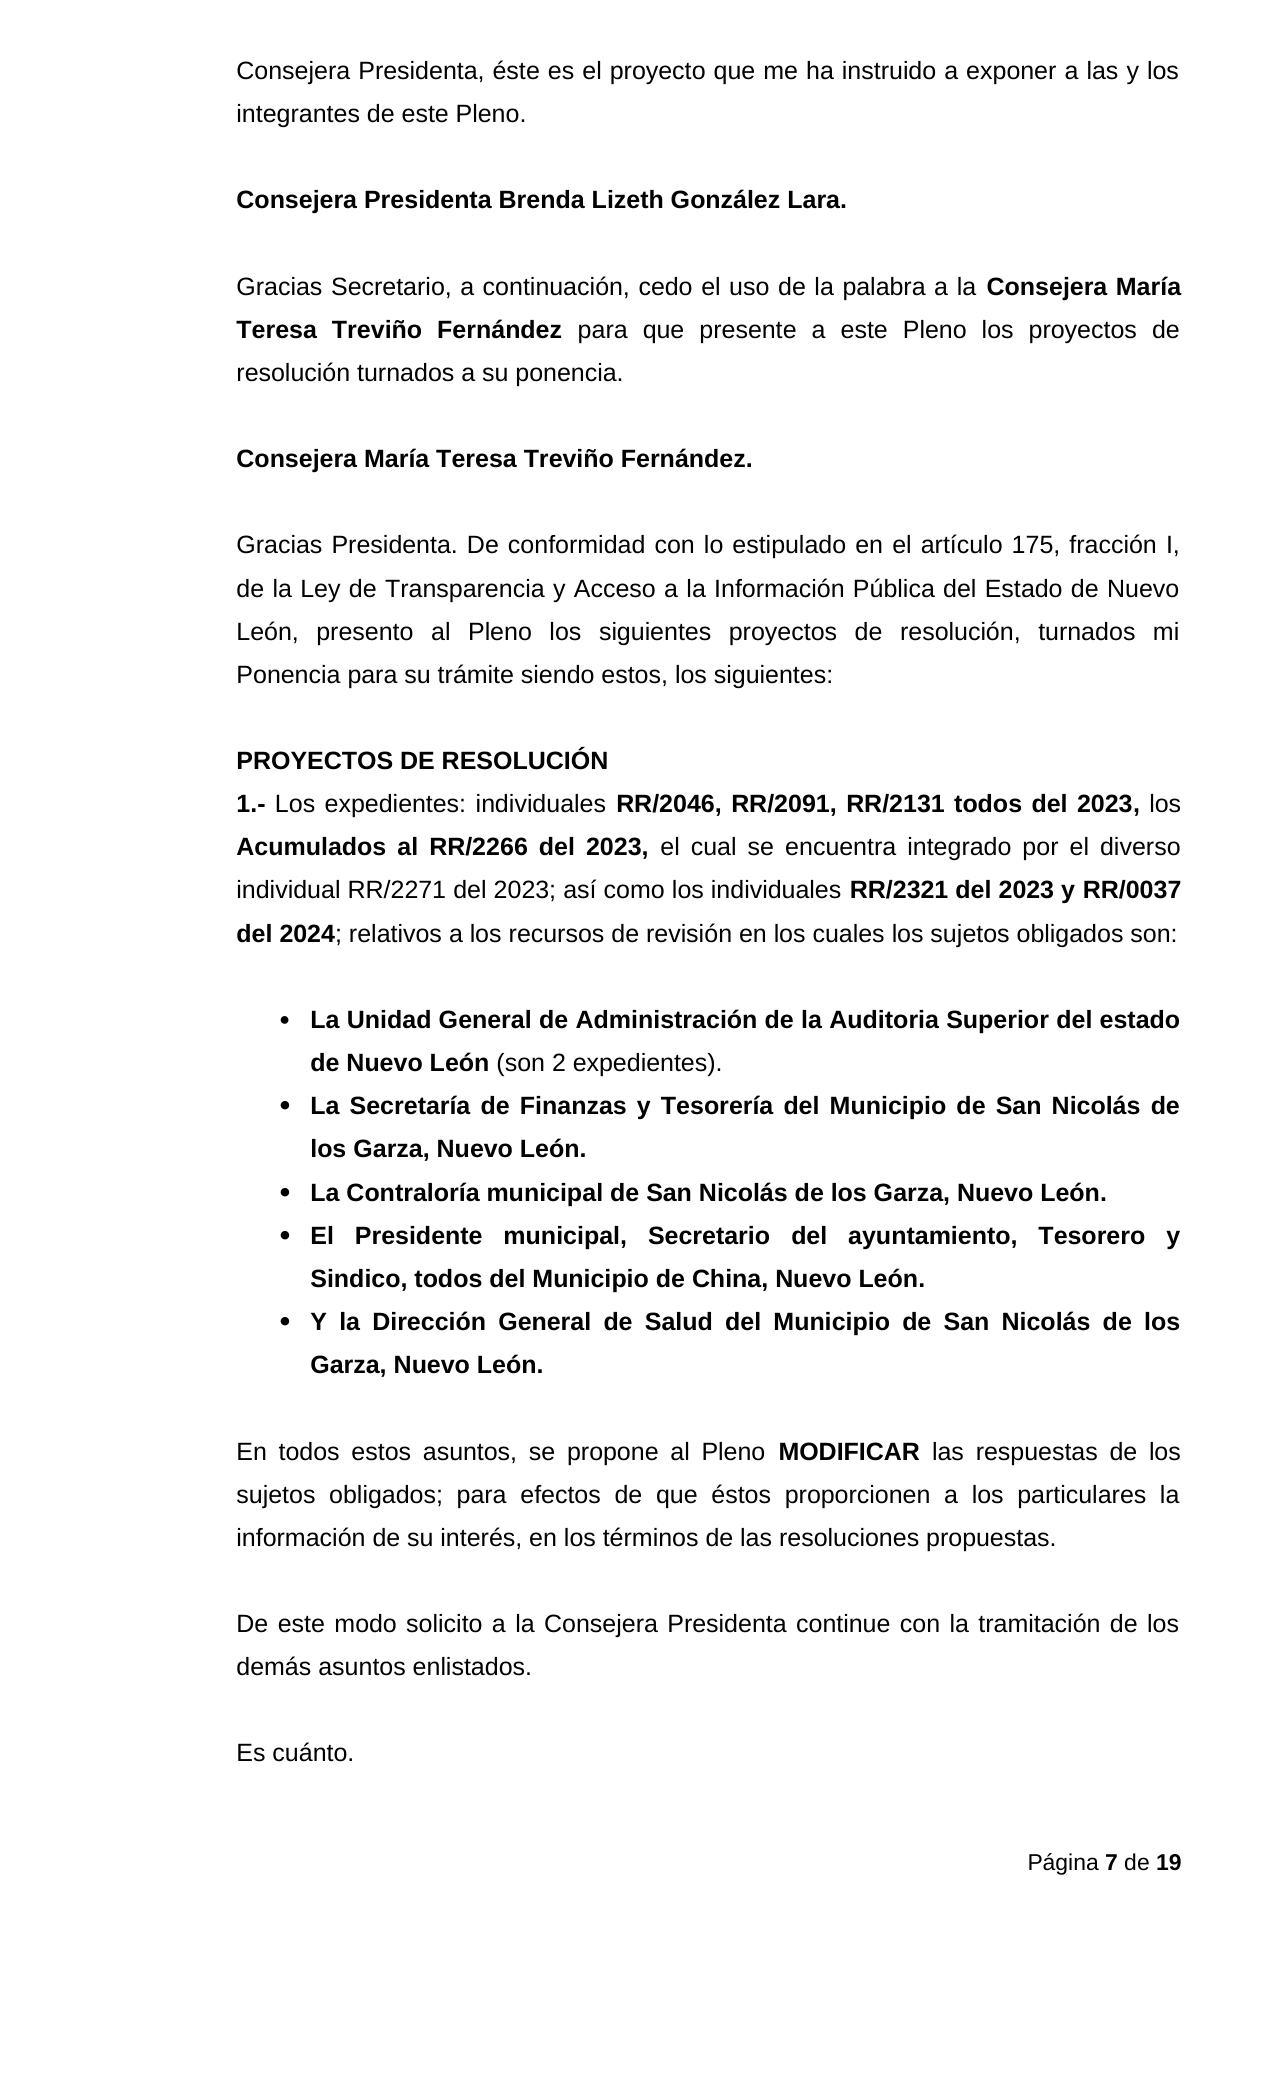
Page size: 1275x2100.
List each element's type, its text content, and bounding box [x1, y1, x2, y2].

list La Contraloría municipal de San Nicolás de los Garza, Nuevo León. [281, 1177, 1181, 1206]
text Es cuánto. [236, 1738, 1181, 1767]
list Y la Dirección General de Salud del Municipio de San Nicolás de los Garza, Nuevo León. [281, 1307, 1181, 1379]
text 1.- Los expedientes: individuales RR/2046, RR/2091, RR/2131 todos del 2023, los Acumulados al RR/2266 del 2023, el cual se encuentra integrado por el diverso individual RR/2271 del 2023; así como los individuales RR/2321 del 2023 y RR/0037 del 2024; relativos a los recursos de revisión en los cuales los sujetos obligados son: [236, 789, 1181, 947]
text PROYECTOS DE RESOLUCIÓN [236, 746, 1181, 775]
text De este modo solicito a la Consejera Presidenta continue con la tramitación de los demás asuntos enlistados. [236, 1609, 1181, 1681]
text Consejera María Teresa Treviño Fernández. [236, 444, 1181, 473]
text Consejera Presidenta, éste es el proyecto que me ha instruido a exponer a las y los integrantes de este Pleno. [236, 56, 1181, 128]
list El Presidente municipal, Secretario del ayuntamiento, Tesorero y Sindico, todos del Municipio de China, Nuevo León. [281, 1221, 1181, 1293]
text En todos estos asuntos, se propone al Pleno MODIFICAR las respuestas de los sujetos obligados; para efectos de que éstos proporcionen a los particulares la información de su interés, en los términos de las resoluciones propuestas. [236, 1437, 1181, 1552]
list La Secretaría de Finanzas y Tesorería del Municipio de San Nicolás de los Garza, Nuevo León. [281, 1091, 1181, 1163]
list La Unidad General de Administración de la Auditoria Superior del estado de Nuevo León (son 2 expedientes). [281, 1005, 1181, 1077]
text Consejera Presidenta Brenda Lizeth González Lara. [236, 186, 1181, 214]
text Gracias Presidenta. De conformidad con lo estipulado en el artículo 175, fracción I, de la Ley de Transparencia y Acceso a la Información Pública del Estado de Nuevo León, presento al Pleno los siguientes proyectos de resolución, turnados mi Ponencia para su trámite siendo estos, los siguientes: [236, 531, 1181, 689]
text Gracias Secretario, a continuación, cedo el uso de la palabra a la Consejera María Teresa Treviño Fernández para que presente a este Pleno los proyectos de resolución turnados a su ponencia. [236, 272, 1181, 387]
